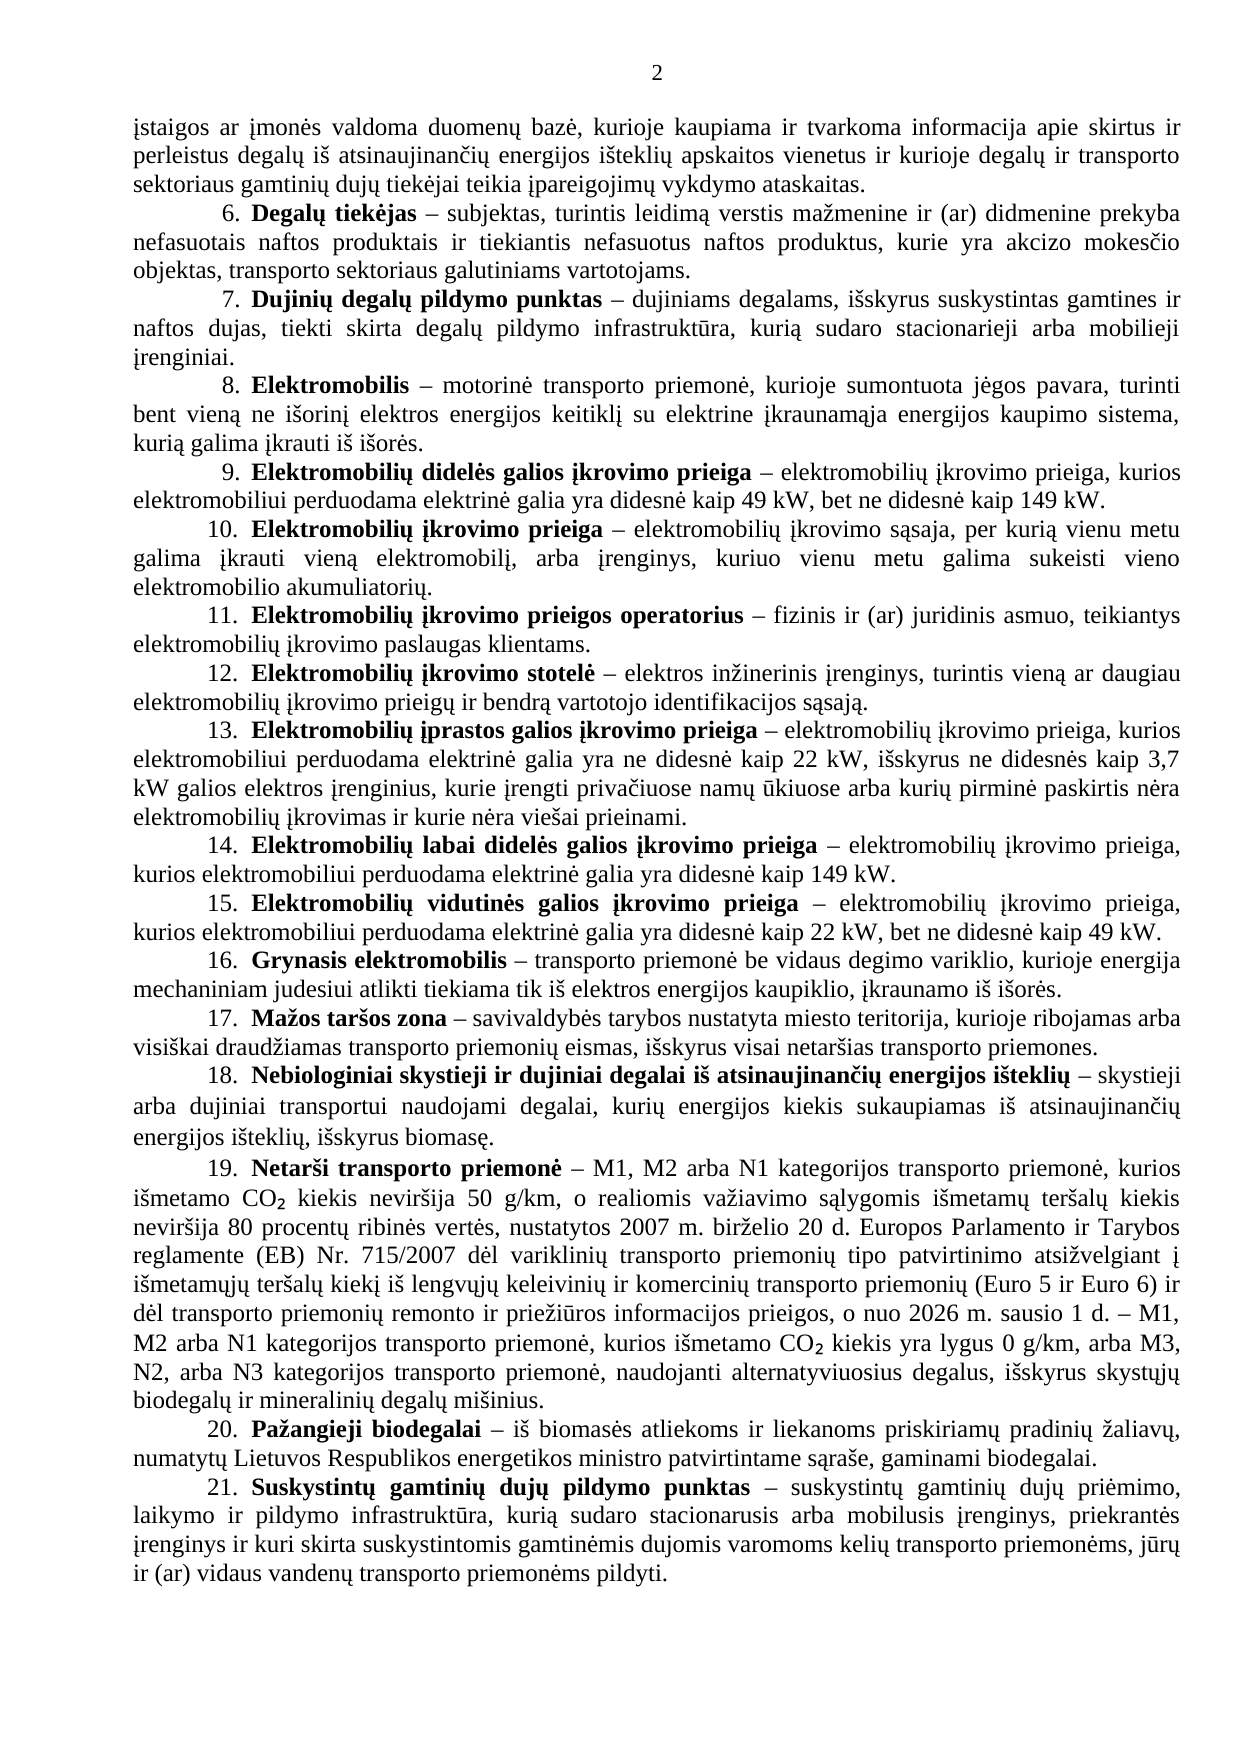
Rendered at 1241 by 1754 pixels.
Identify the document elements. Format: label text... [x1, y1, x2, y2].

text 15. Elektromobilių vidutinės galios įkrovimo prieiga – elektromobilių įkrovimo prieiga, kurios elektromobiliui perduodama elektrinė galia yra didesnė kaip 22 kW, bet ne didesnė kaip 49 kW. [133, 888, 1181, 946]
text 18. Nebiologiniai skystieji ir dujiniai degalai iš atsinaujinančių energijos išteklių – skystieji arba dujiniai transportui naudojami degalai, kurių energijos kiekis sukaupiamas iš atsinaujinančių energijos išteklių, išskyrus biomasę. [133, 1061, 1181, 1151]
text 11. Elektromobilių įkrovimo prieigos operatorius – fizinis ir (ar) juridinis asmuo, teikiantys elektromobilių įkrovimo paslaugas klientams. [133, 601, 1181, 658]
text 19. Netarši transporto priemonė – M1, M2 arba N1 kategorijos transporto priemonė, kurios išmetamo CO₂ kiekis neviršija 50 g/km, o realiomis važiavimo sąlygomis išmetamų teršalų kiekis neviršija 80 procentų ribinės vertės, nustatytos 2007 m. birželio 20 d. Europos Parlamento ir Tarybos reglamente (EB) Nr. 715/2007 dėl variklinių transporto priemonių tipo patvirtinimo atsižvelgiant į išmetamųjų teršalų kiekį iš lengvųjų keleivinių ir komercinių transporto priemonių (Euro 5 ir Euro 6) ir dėl transporto priemonių remonto ir priežiūros informacijos prieigos, o nuo 2026 m. sausio 1 d. – M1, M2 arba N1 kategorijos transporto priemonė, kurios išmetamo CO₂ kiekis yra lygus 0 g/km, arba M3, N2, arba N3 kategorijos transporto priemonė, naudojanti alternatyviuosius degalus, išskyrus skystųjų biodegalų ir mineralinių degalų mišinius. [133, 1153, 1181, 1414]
text 20. Pažangieji biodegalai – iš biomasės atliekoms ir liekanoms priskiriamų pradinių žaliavų, numatytų Lietuvos Respublikos energetikos ministro patvirtintame sąraše, gaminami biodegalai. [133, 1414, 1181, 1472]
text 21. Suskystintų gamtinių dujų pildymo punktas – suskystintų gamtinių dujų priėmimo, laikymo ir pildymo infrastruktūra, kurią sudaro stacionarusis arba mobilusis įrenginys, priekrantės įrenginys ir kuri skirta suskystintomis gamtinėmis dujomis varomoms kelių transporto priemonėms, jūrų ir (ar) vidaus vandenų transporto priemonėms pildyti. [133, 1472, 1181, 1587]
text 7. Dujinių degalų pildymo punktas – dujiniams degalams, išskyrus suskystintas gamtines ir naftos dujas, tiekti skirta degalų pildymo infrastruktūra, kurią sudaro stacionarieji arba mobilieji įrenginiai. [133, 284, 1181, 371]
text 14. Elektromobilių labai didelės galios įkrovimo prieiga – elektromobilių įkrovimo prieiga, kurios elektromobiliui perduodama elektrinė galia yra didesnė kaip 149 kW. [133, 831, 1181, 888]
text 10. Elektromobilių įkrovimo prieiga – elektromobilių įkrovimo sąsaja, per kurią vienu metu galima įkrauti vieną elektromobilį, arba įrenginys, kuriuo vienu metu galima sukeisti vieno elektromobilio akumuliatorių. [133, 514, 1181, 601]
text 17. Mažos taršos zona – savivaldybės tarybos nustatyta miesto teritorija, kurioje ribojamas arba visiškai draudžiamas transporto priemonių eismas, išskyrus visai netaršias transporto priemones. [133, 1003, 1181, 1061]
text 12. Elektromobilių įkrovimo stotelė – elektros inžinerinis įrenginys, turintis vieną ar daugiau elektromobilių įkrovimo prieigų ir bendrą vartotojo identifikacijos sąsają. [133, 658, 1181, 716]
text 8. Elektromobilis – motorinė transporto priemonė, kurioje sumontuota jėgos pavara, turinti bent vieną ne išorinį elektros energijos keitiklį su elektrine įkraunamąja energijos kaupimo sistema, kurią galima įkrauti iš išorės. [133, 371, 1181, 457]
text 16. Grynasis elektromobilis – transporto priemonė be vidaus degimo variklio, kurioje energija mechaniniam judesiui atlikti tiekiama tik iš elektros energijos kaupiklio, įkraunamo iš išorės. [133, 946, 1181, 1003]
text 9. Elektromobilių didelės galios įkrovimo prieiga – elektromobilių įkrovimo prieiga, kurios elektromobiliui perduodama elektrinė galia yra didesnė kaip 49 kW, bet ne didesnė kaip 149 kW. [133, 457, 1181, 514]
text 6. Degalų tiekėjas – subjektas, turintis leidimą verstis mažmenine ir (ar) didmenine prekyba nefasuotais naftos produktais ir tiekiantis nefasuotus naftos produktus, kurie yra akcizo mokesčio objektas, transporto sektoriaus galutiniams vartotojams. [133, 198, 1181, 284]
text 13. Elektromobilių įprastos galios įkrovimo prieiga – elektromobilių įkrovimo prieiga, kurios elektromobiliui perduodama elektrinė galia yra ne didesnė kaip 22 kW, išskyrus ne didesnės kaip 3,7 kW galios elektros įrenginius, kurie įrengti privačiuose namų ūkiuose arba kurių pirminė paskirtis nėra elektromobilių įkrovimas ir kurie nėra viešai prieinami. [133, 716, 1181, 831]
text įstaigos ar įmonės valdoma duomenų bazė, kurioje kaupiama ir tvarkoma informacija apie skirtus ir perleistus degalų iš atsinaujinančių energijos išteklių apskaitos vienetus ir kurioje degalų ir transporto sektoriaus gamtinių dujų tiekėjai teikia įpareigojimų vykdymo ataskaitas. [133, 112, 1181, 198]
